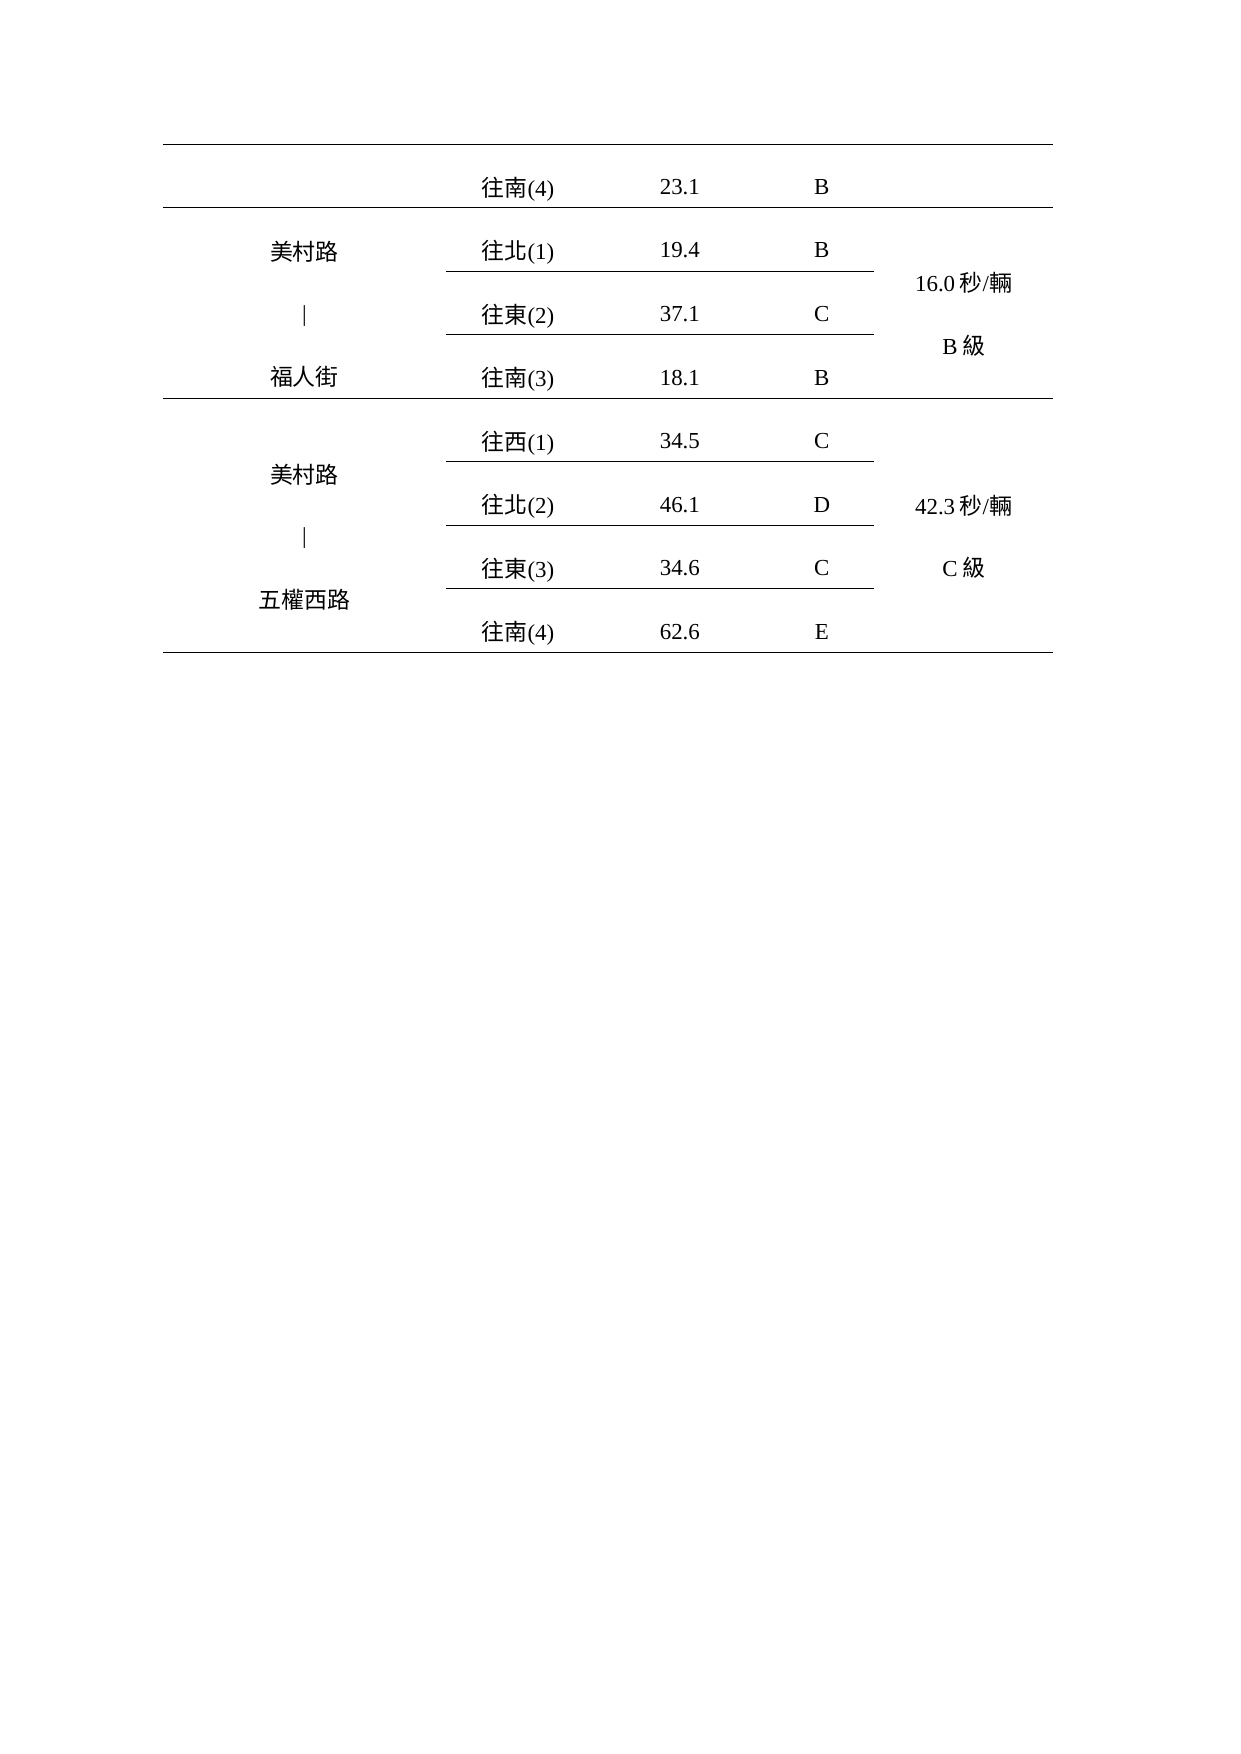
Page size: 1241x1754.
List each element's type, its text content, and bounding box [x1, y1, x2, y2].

table_cell 往東(3) [446, 526, 590, 588]
table_cell C [769, 272, 874, 334]
table_cell 18.1 [590, 335, 769, 398]
table_cell 往南(4) [446, 145, 590, 207]
table_cell B [769, 335, 874, 398]
table_cell 美村路 | 五權西路 [163, 399, 446, 652]
table_cell C [769, 526, 874, 588]
table_cell [163, 145, 446, 207]
table_cell 23.1 [590, 145, 769, 207]
table_cell 34.5 [590, 399, 769, 461]
table_cell 往北(1) [446, 208, 590, 271]
table_cell 16.0秒/輛 B級 [874, 208, 1053, 398]
table_cell 37.1 [590, 272, 769, 334]
table_cell B [769, 208, 874, 271]
table_cell D [769, 462, 874, 525]
table_cell 62.6 [590, 589, 769, 652]
table_cell B [769, 145, 874, 207]
table_cell 往南(4) [446, 589, 590, 652]
table_cell 42.3秒/輛 C級 [874, 399, 1053, 652]
table_cell E [769, 589, 874, 652]
table_cell C [769, 399, 874, 461]
table_cell [874, 145, 1053, 207]
table_cell 美村路 | 福人街 [163, 208, 446, 398]
table_cell 往東(2) [446, 272, 590, 334]
table_cell 34.6 [590, 526, 769, 588]
table_cell 46.1 [590, 462, 769, 525]
table_cell 往西(1) [446, 399, 590, 461]
table_cell 19.4 [590, 208, 769, 271]
table_cell 往南(3) [446, 335, 590, 398]
table_cell 往北(2) [446, 462, 590, 525]
